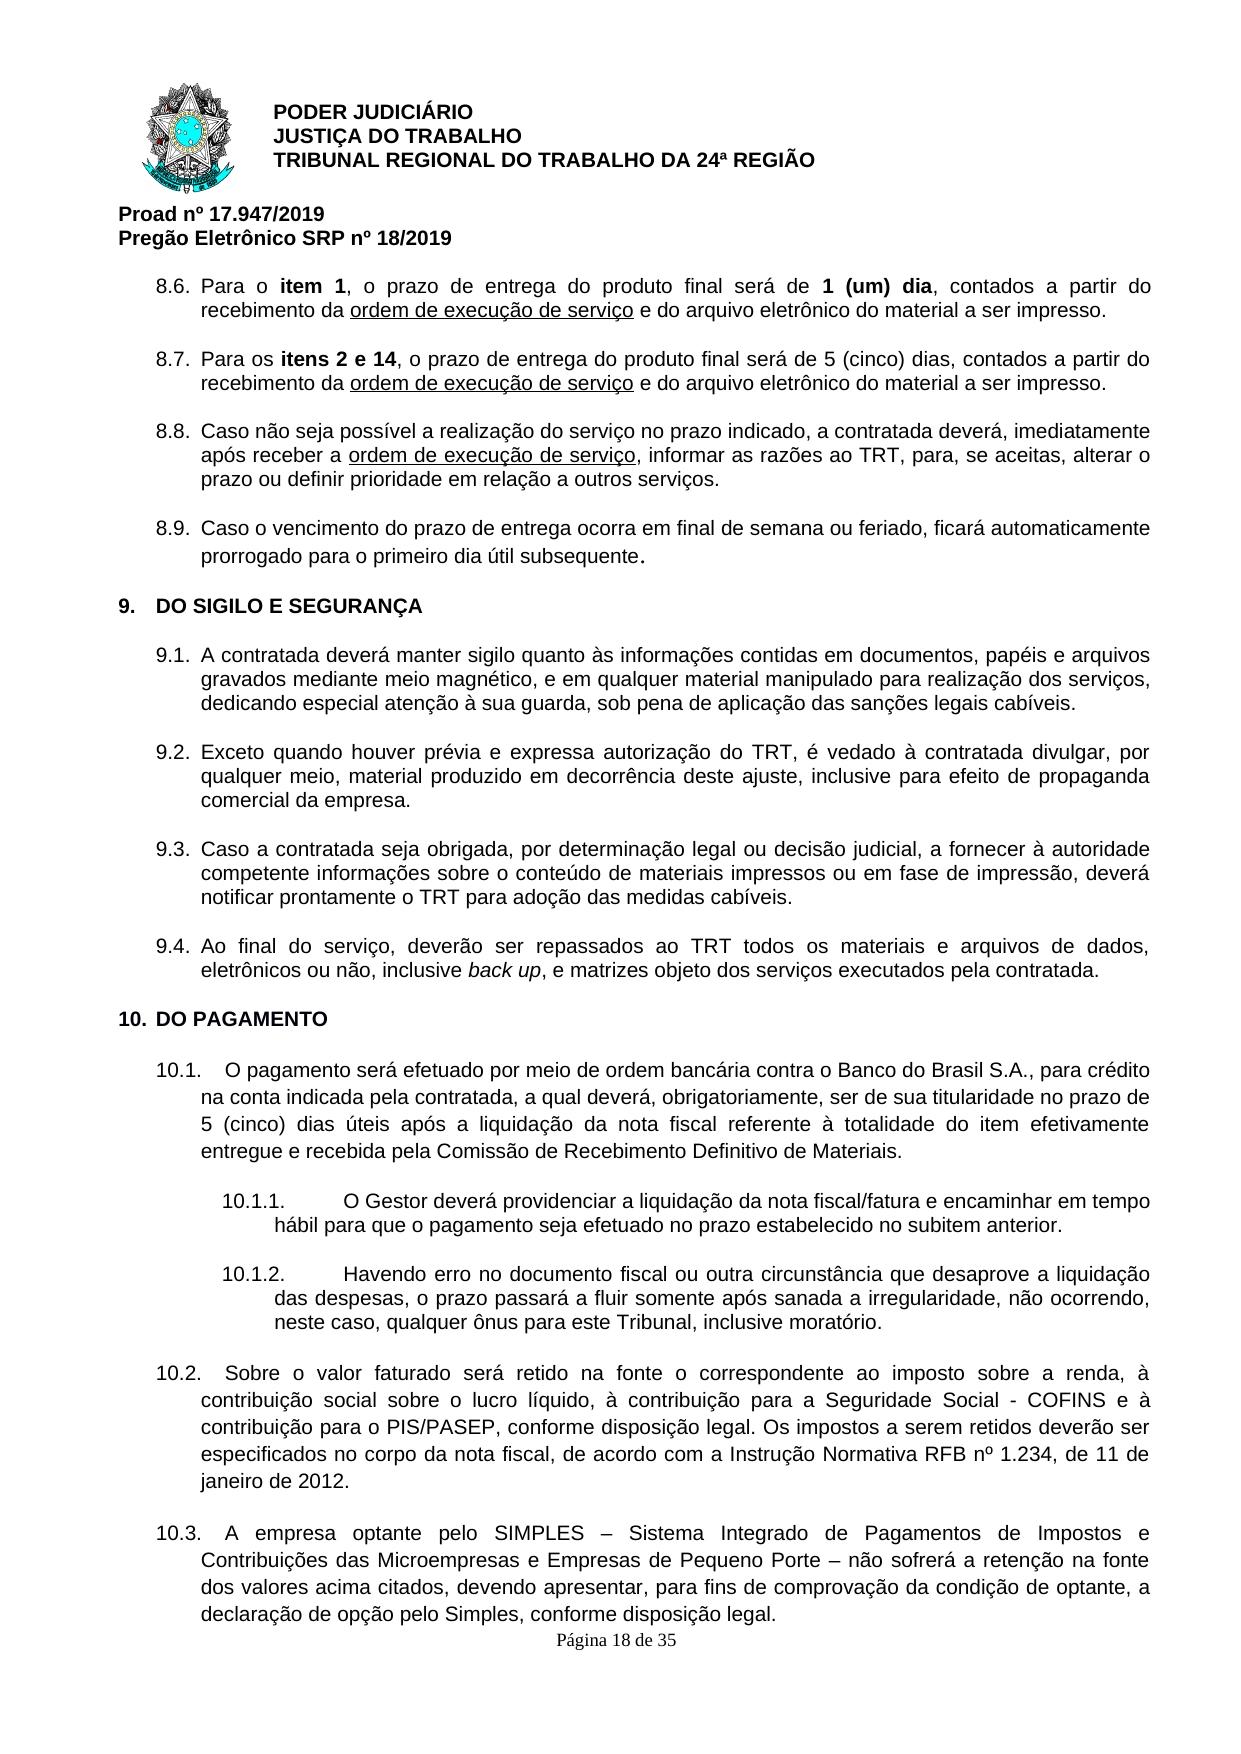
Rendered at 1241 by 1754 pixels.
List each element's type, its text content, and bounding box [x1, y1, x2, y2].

list DO PAGAMENTO [118, 1006, 1152, 1030]
list Caso o vencimento do prazo de entrega ocorra em final de semana ou feriado, ficará automaticamente prorrogado para o primeiro dia útil subsequente. [156, 516, 1152, 569]
list Para os itens 2 e 14, o prazo de entrega do produto final será de 5 (cinco) dias, contados a partir do recebimento da ordem de execução de serviço e do arquivo eletrônico do material a ser impresso. [156, 346, 1152, 394]
list Ao final do serviço, deverão ser repassados ao TRT todos os materiais e arquivos de dados, eletrônicos ou não, inclusive back up, e matrizes objeto dos serviços executados pela contratada. [156, 933, 1152, 981]
picture [141, 82, 236, 194]
list Havendo erro no documento fiscal ou outra circunstância que desaprove a liquidação das despesas, o prazo passará a fluir somente após sanada a irregularidade, não ocorrendo, neste caso, qualquer ônus para este Tribunal, inclusive moratório. [222, 1262, 1152, 1333]
list Para o item 1, o prazo de entrega do produto final será de 1 (um) dia, contados a partir do recebimento da ordem de execução de serviço e do arquivo eletrônico do material a ser impresso. [156, 273, 1152, 321]
list Exceto quando houver prévia e expressa autorização do TRT, é vedado à contratada divulgar, por qualquer meio, material produzido em decorrência deste ajuste, inclusive para efeito de propaganda comercial da empresa. [156, 740, 1152, 812]
list Sobre o valor faturado será retido na fonte o correspondente ao imposto sobre a renda, à contribuição social sobre o lucro líquido, à contribuição para a Seguridade Social - COFINS e à contribuição para o PIS/PASEP, conforme disposição legal. Os impostos a serem retidos deverão ser especificados no corpo da nota fiscal, de acordo com a Instrução Normativa RFB nº 1.234, de 11 de janeiro de 2012. [156, 1358, 1152, 1494]
list A empresa optante pelo SIMPLES – Sistema Integrado de Pagamentos de Impostos e Contribuições das Microempresas e Empresas de Pequeno Porte – não sofrerá a retenção na fonte dos valores acima citados, devendo apresentar, para fins de comprovação da condição de optante, a declaração de opção pelo Simples, conforme disposição legal. [156, 1519, 1152, 1627]
list O Gestor deverá providenciar a liquidação da nota fiscal/fatura e encaminhar em tempo hábil para que o pagamento seja efetuado no prazo estabelecido no subitem anterior. [222, 1189, 1152, 1237]
list Caso a contratada seja obrigada, por determinação legal ou decisão judicial, a fornecer à autoridade competente informações sobre o conteúdo de materiais impressos ou em fase de impressão, deverá notificar prontamente o TRT para adoção das medidas cabíveis. [156, 837, 1152, 908]
list Caso não seja possível a realização do serviço no prazo indicado, a contratada deverá, imediatamente após receber a ordem de execução de serviço, informar as razões ao TRT, para, se aceitas, alterar o prazo ou definir prioridade em relação a outros serviços. [156, 419, 1152, 491]
list O pagamento será efetuado por meio de ordem bancária contra o Banco do Brasil S.A., para crédito na conta indicada pela contratada, a qual deverá, obrigatoriamente, ser de sua titularidade no prazo de 5 (cinco) dias úteis após a liquidação da nota fiscal referente à totalidade do item efetivamente entregue e recebida pela Comissão de Recebimento Definitivo de Materiais. [156, 1055, 1152, 1164]
list A contratada deverá manter sigilo quanto às informações contidas em documentos, papéis e arquivos gravados mediante meio magnético, e em qualquer material manipulado para realização dos serviços, dedicando especial atenção à sua guarda, sob pena de aplicação das sanções legais cabíveis. [156, 643, 1152, 715]
list DO SIGILO E SEGURANÇA [118, 594, 1152, 618]
